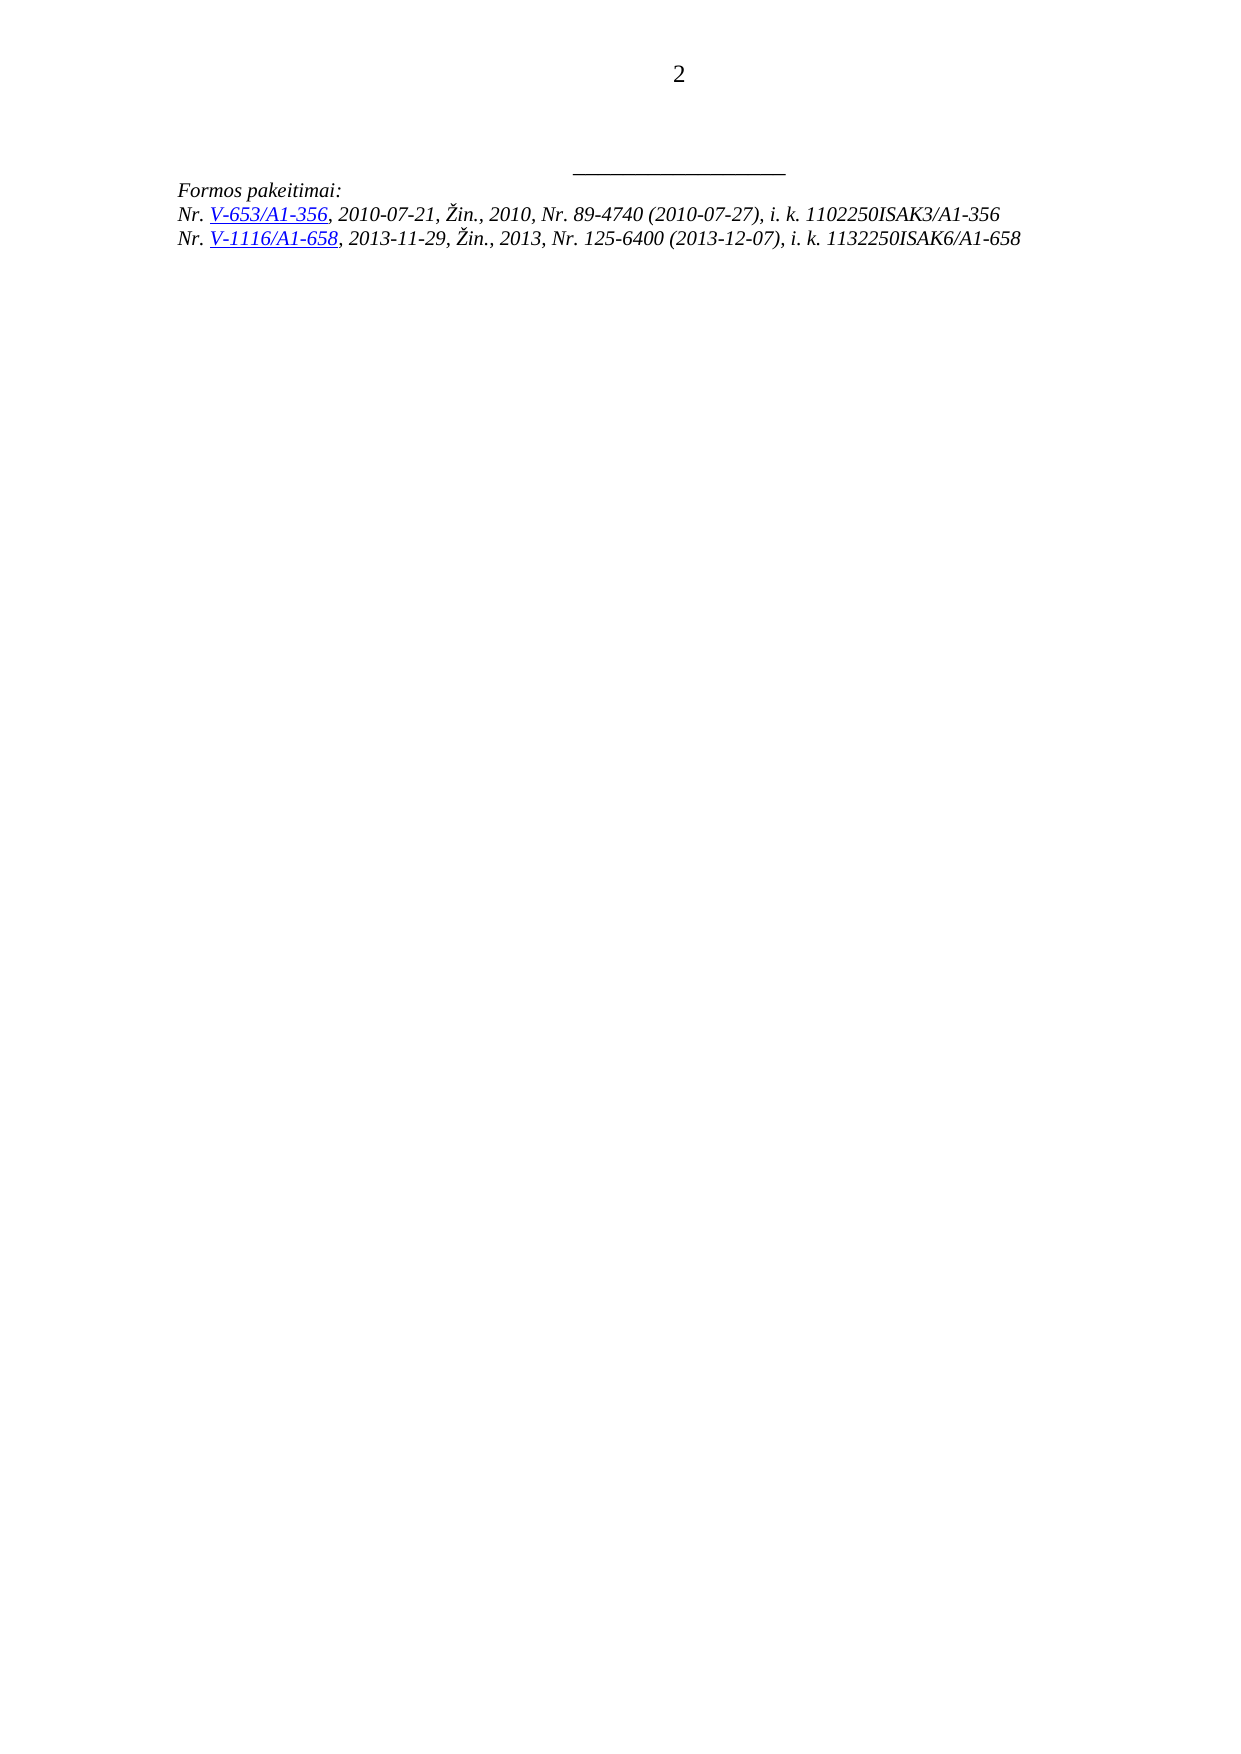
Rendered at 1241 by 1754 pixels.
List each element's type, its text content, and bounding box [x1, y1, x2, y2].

text Nr. V-1116/A1-658, 2013-11-29, Žin., 2013, Nr. 125-6400 (2013-12-07), i. k. 1132250ISAK6/A1-658 [177, 226, 1181, 250]
text Nr. V-653/A1-356, 2010-07-21, Žin., 2010, Nr. 89-4740 (2010-07-27), i. k. 1102250ISAK3/A1-356 [177, 202, 1181, 226]
text _________________ [177, 149, 1181, 178]
text Formos pakeitimai: [177, 178, 1181, 202]
